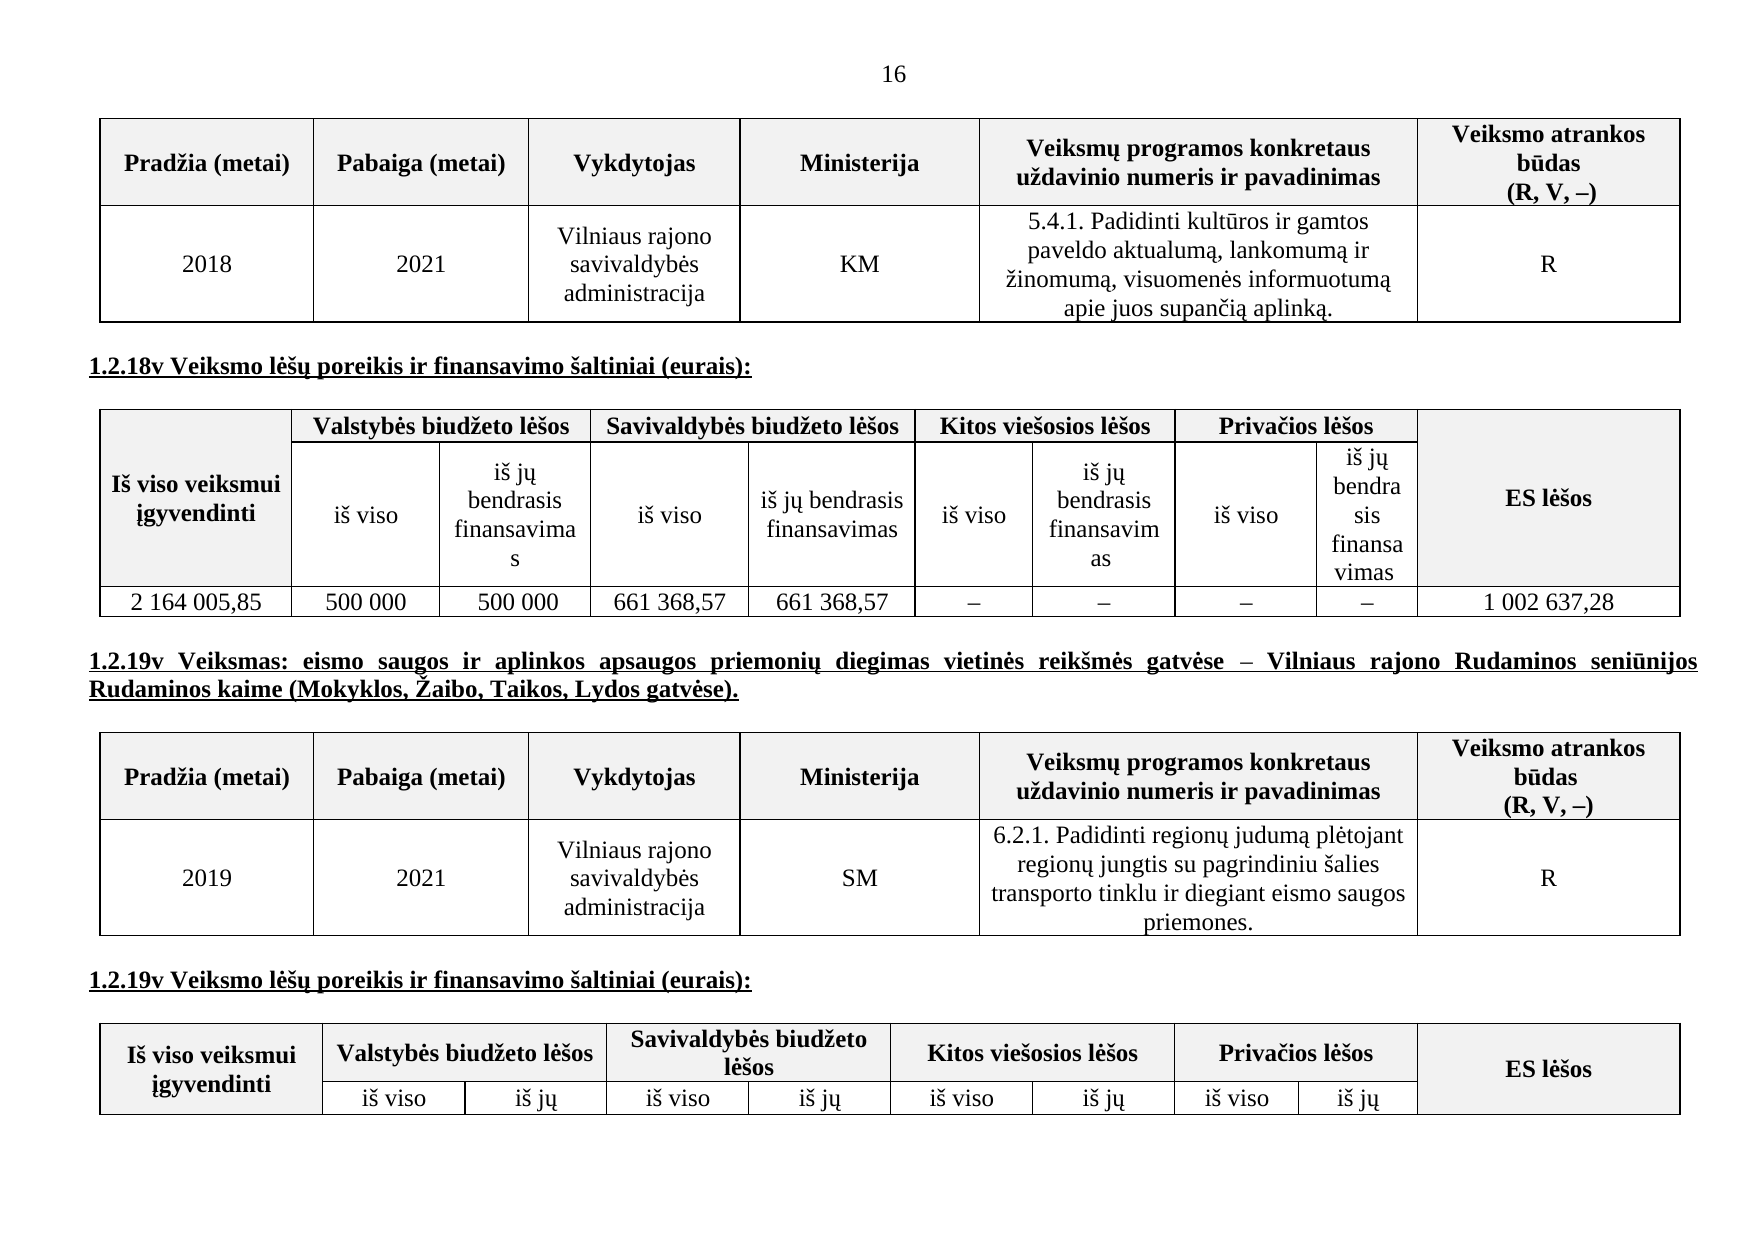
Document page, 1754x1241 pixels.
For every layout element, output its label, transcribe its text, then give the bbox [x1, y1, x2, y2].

text Rudaminos kaime (Mokyklos, Žaibo, Taikos, Lydos gatvėse). [89, 672, 1698, 703]
table_cell iš viso [591, 443, 748, 586]
table_header Vykdytojas [529, 733, 739, 819]
text 1.2.19v Veiksmo lėšų poreikis ir finansavimo šaltiniai (eurais): [89, 965, 1698, 994]
table_cell 2021 [314, 820, 528, 935]
table_cell iš viso [1175, 1082, 1298, 1114]
table_cell iš viso [292, 443, 439, 586]
table_cell iš jų [1299, 1082, 1417, 1114]
table_cell iš viso [891, 1082, 1032, 1114]
table_cell 661 368,57 [749, 587, 914, 616]
table_cell – [1176, 587, 1316, 616]
table_header Pabaiga (metai) [314, 119, 528, 205]
text 1.2.18v Veiksmo lėšų poreikis ir finansavimo šaltiniai (eurais): [89, 351, 1698, 380]
table_header Savivaldybės biudžeto lėšos [607, 1024, 890, 1081]
table_header Valstybės biudžeto lėšos [323, 1024, 606, 1081]
table_cell 2 164 005,85 [101, 587, 291, 616]
table_header Valstybės biudžeto lėšos [292, 410, 590, 441]
table_cell 2018 [101, 206, 313, 321]
table_header Veiksmų programos konkretaus uždavinio numeris ir pavadinimas [980, 733, 1417, 819]
table_cell 1 002 637,28 [1418, 587, 1679, 616]
table_cell 661 368,57 [591, 587, 748, 616]
table_cell iš jų bendrasis finansavimas [1317, 443, 1417, 586]
table_header Veiksmų programos konkretaus uždavinio numeris ir pavadinimas [980, 119, 1417, 205]
table_cell iš viso [323, 1082, 464, 1114]
table_header Iš viso veiksmui įgyvendinti [101, 1024, 322, 1114]
text 1.2.19v Veiksmas: eismo saugos ir aplinkos apsaugos priemonių diegimas vietinės reikšmės gatvėse – Vilniaus rajono Rudaminos seniūnijos [89, 646, 1698, 671]
table_header ES lėšos [1418, 1024, 1679, 1114]
table_header Privačios lėšos [1175, 1024, 1417, 1081]
table_cell R [1418, 820, 1679, 935]
table_cell iš viso [607, 1082, 748, 1114]
table_header Vykdytojas [529, 119, 739, 205]
table_cell R [1418, 206, 1679, 321]
table_header Veiksmo atrankos būdas (R, V, –) [1418, 733, 1679, 819]
table_cell 6.2.1. Padidinti regionų judumą plėtojant regionų jungtis su pagrindiniu šalies transporto tinklu ir diegiant eismo saugos priemones. [980, 820, 1417, 935]
table_header Privačios lėšos [1176, 410, 1417, 441]
table_cell Vilniaus rajono savivaldybės administracija [529, 820, 739, 935]
table_cell 500 000 [292, 587, 439, 616]
table_cell iš jų bendrasis finansavimas [1033, 443, 1174, 586]
table_header Pabaiga (metai) [314, 733, 528, 819]
table_header Pradžia (metai) [101, 119, 313, 205]
table_header Pradžia (metai) [101, 733, 313, 819]
table_cell SM [741, 820, 979, 935]
table_cell iš jų bendrasis finansavimas [749, 443, 914, 586]
table_cell iš jų [749, 1082, 890, 1114]
table_cell – [916, 587, 1032, 616]
table_header Veiksmo atrankos būdas (R, V, –) [1418, 119, 1679, 205]
table_cell – [1033, 587, 1174, 616]
table_header Savivaldybės biudžeto lėšos [591, 410, 914, 441]
table_cell 2021 [314, 206, 528, 321]
table_header Ministerija [741, 733, 979, 819]
table_cell iš jų [1033, 1082, 1174, 1114]
table_cell 500 000 [440, 587, 590, 616]
table_cell 5.4.1. Padidinti kultūros ir gamtos paveldo aktualumą, lankomumą ir žinomumą, visuomenės informuotumą apie juos supančią aplinką. [980, 206, 1417, 321]
table_header Iš viso veiksmui įgyvendinti [101, 410, 291, 586]
table_cell iš viso [916, 443, 1032, 586]
table_cell – [1317, 587, 1417, 616]
table_cell Vilniaus rajono savivaldybės administracija [529, 206, 739, 321]
table_header Ministerija [741, 119, 979, 205]
table_cell iš jų bendrasis finansavimas [440, 443, 590, 586]
table_header Kitos viešosios lėšos [916, 410, 1174, 441]
table_header ES lėšos [1418, 410, 1679, 586]
table_cell 2019 [101, 820, 313, 935]
table_cell iš jų [466, 1082, 606, 1114]
table_header Kitos viešosios lėšos [891, 1024, 1174, 1081]
table_cell iš viso [1176, 443, 1316, 586]
table_cell KM [741, 206, 979, 321]
